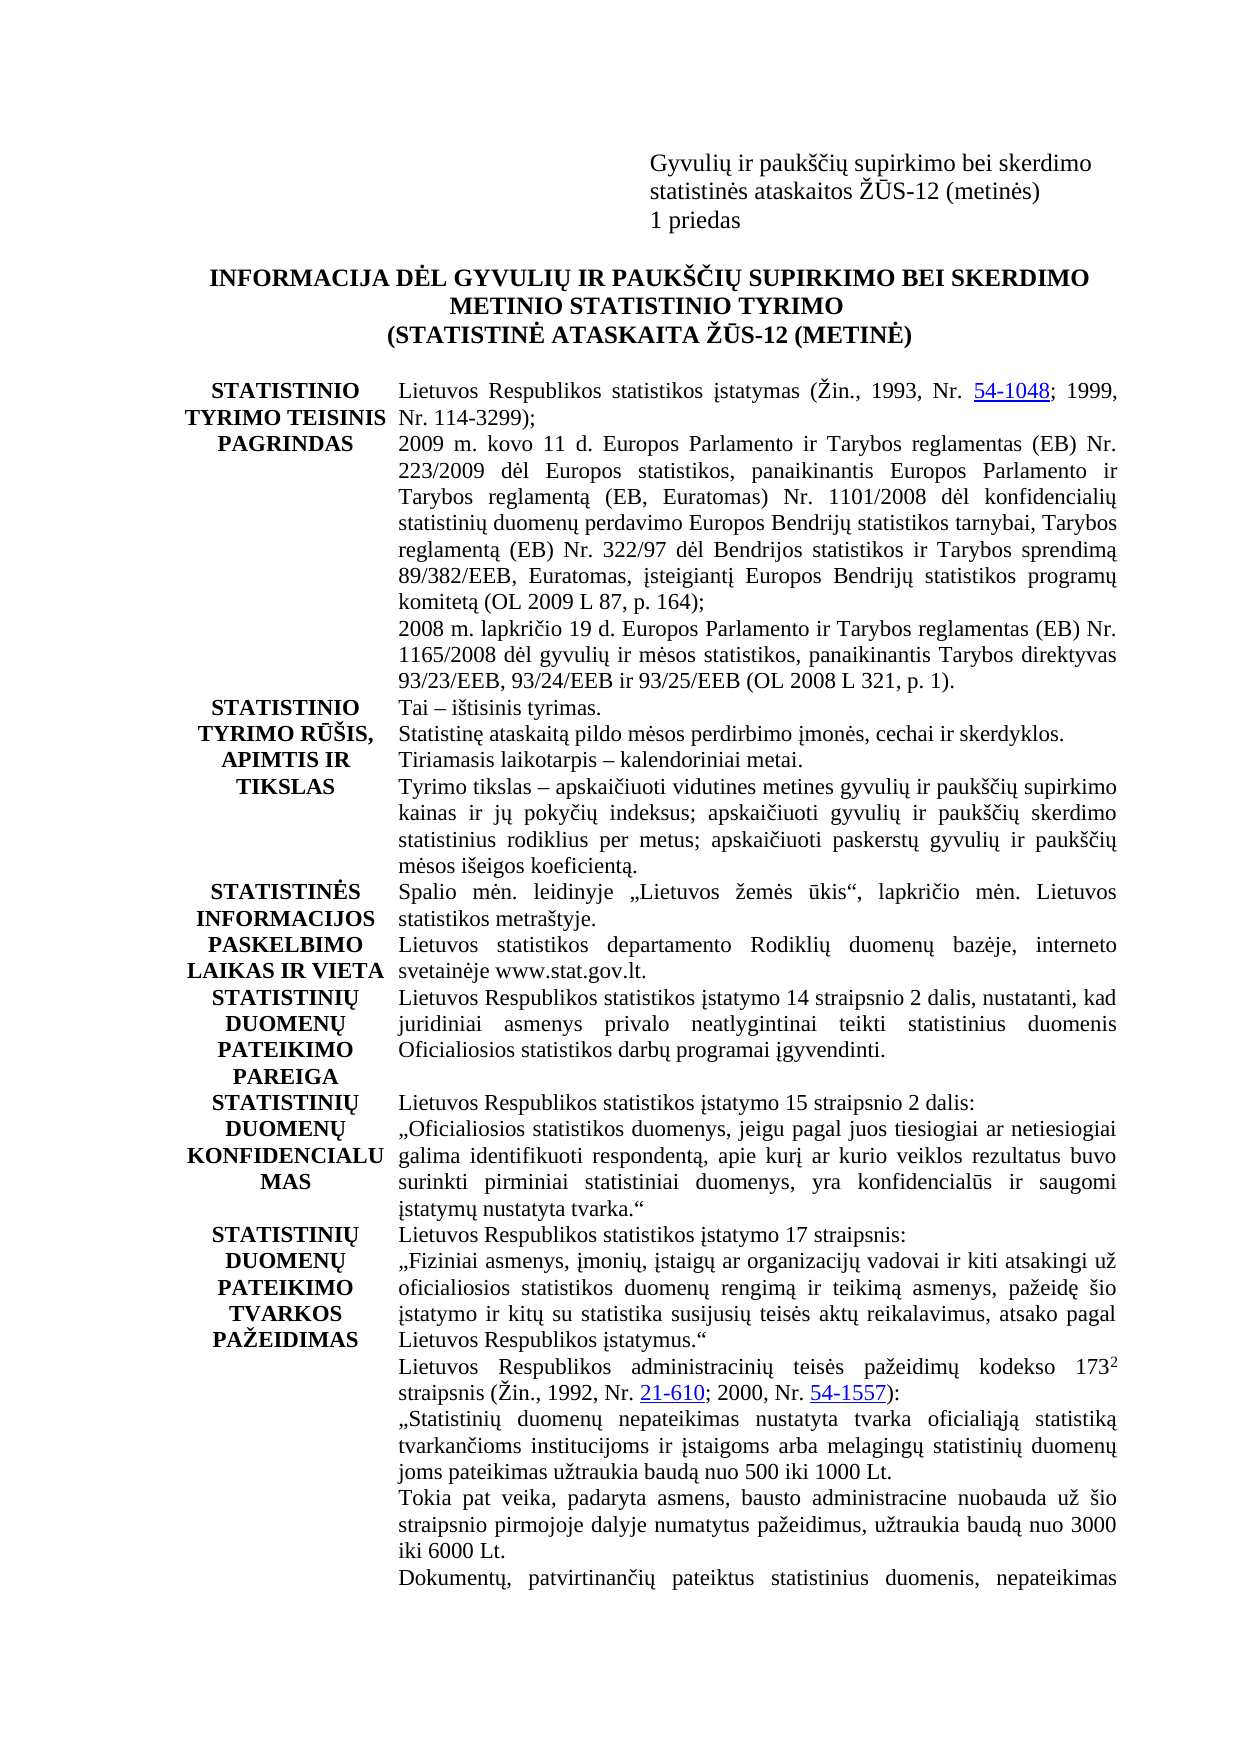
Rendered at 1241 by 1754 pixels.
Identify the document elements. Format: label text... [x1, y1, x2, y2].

table_cell STATISTINIO TYRIMO RŪŠIS, APIMTIS IR TIKSLAS [177, 694, 394, 878]
table_cell STATISTINIŲ DUOMENŲ KONFIDENCIALUMAS [177, 1089, 394, 1221]
text statistinės ataskaitos ŽŪS-12 (metinės) [649, 176, 1122, 205]
table_cell Lietuvos Respublikos statistikos įstatymo 17 straipsnis: „Fiziniai asmenys, įmonių, įstaigų ar organizacijų vadovai ir kiti atsakingi už oficialiosios statistikos duomenų rengimą ir teikimą asmenys, pažeidę šio įstatymo ir kitų su statistika susijusių teisės aktų reikalavimus, atsako pagal Lietuvos Respublikos įstatymus.“ Lietuvos Respublikos administracinių teisės pažeidimų kodekso 1732 straipsnis (Žin., 1992, Nr. 21-610; 2000, Nr. 54-1557): „Statistinių duomenų nepateikimas nustatyta tvarka oficialiąją statistiką tvarkančioms institucijoms ir įstaigoms arba melagingų statistinių duomenų joms pateikimas užtraukia baudą nuo 500 iki 1000 Lt. Tokia pat veika, padaryta asmens, bausto administracine nuobauda už šio straipsnio pirmojoje dalyje numatytus pažeidimus, užtraukia baudą nuo 3000 iki 6000 Lt. Dokumentų, patvirtinančių pateiktus statistinius duomenis, nepateikimas [394, 1221, 1122, 1590]
text Gyvulių ir paukščių supirkimo bei skerdimo [649, 148, 1122, 176]
table_cell Spalio mėn. leidinyje „Lietuvos žemės ūkis“, lapkričio mėn. Lietuvos statistikos metraštyje. Lietuvos statistikos departamento Rodiklių duomenų bazėje, interneto svetainėje www.stat.gov.lt. [394, 878, 1122, 984]
table_header Lietuvos Respublikos statistikos įstatymas (Žin., 1993, Nr. 54-1048; 1999, Nr. 114-3299); 2009 m. kovo 11 d. Europos Parlamento ir Tarybos reglamentas (EB) Nr. 223/2009 dėl Europos statistikos, panaikinantis Europos Parlamento ir Tarybos reglamentą (EB, Euratomas) Nr. 1101/2008 dėl konfidencialių statistinių duomenų perdavimo Europos Bendrijų statistikos tarnybai, Tarybos reglamentą (EB) Nr. 322/97 dėl Bendrijos statistikos ir Tarybos sprendimą 89/382/EEB, Euratomas, įsteigiantį Europos Bendrijų statistikos programų komitetą (OL 2009 L 87, p. 164); 2008 m. lapkričio 19 d. Europos Parlamento ir Tarybos reglamentas (EB) Nr. 1165/2008 dėl gyvulių ir mėsos statistikos, panaikinantis Tarybos direktyvas 93/23/EEB, 93/24/EEB ir 93/25/EEB (OL 2008 L 321, p. 1). [394, 378, 1122, 694]
table_cell Lietuvos Respublikos statistikos įstatymo 14 straipsnio 2 dalis, nustatanti, kad juridiniai asmenys privalo neatlygintinai teikti statistinius duomenis Oficialiosios statistikos darbų programai įgyvendinti. [394, 984, 1122, 1089]
table_header STATISTINIO TYRIMO TEISINIS PAGRINDAS [177, 378, 394, 694]
table_cell Lietuvos Respublikos statistikos įstatymo 15 straipsnio 2 dalis: „Oficialiosios statistikos duomenys, jeigu pagal juos tiesiogiai ar netiesiogiai galima identifikuoti respondentą, apie kurį ar kurio veiklos rezultatus buvo surinkti pirminiai statistiniai duomenys, yra konfidencialūs ir saugomi įstatymų nustatyta tvarka.“ [394, 1089, 1122, 1221]
table_cell STATISTINIŲ DUOMENŲ PATEIKIMO PAREIGA [177, 984, 394, 1089]
text 1 priedas [649, 205, 1122, 234]
table_cell STATISTINIŲ DUOMENŲ PATEIKIMO TVARKOS PAŽEIDIMAS [177, 1221, 394, 1590]
table_cell STATISTINĖS INFORMACIJOS PASKELBIMO LAIKAS IR VIETA [177, 878, 394, 984]
text INFORMACIJA DĖL GYVULIŲ IR PAUKŠČIŲ SUPIRKIMO BEI SKERDIMO METINIO STATISTINIO TYRIMO (STATISTINĖ ATASKAITA ŽŪS-12 (METINĖ) [177, 263, 1122, 349]
table_cell Tai – ištisinis tyrimas. Statistinę ataskaitą pildo mėsos perdirbimo įmonės, cechai ir skerdyklos. Tiriamasis laikotarpis – kalendoriniai metai. Tyrimo tikslas – apskaičiuoti vidutines metines gyvulių ir paukščių supirkimo kainas ir jų pokyčių indeksus; apskaičiuoti gyvulių ir paukščių skerdimo statistinius rodiklius per metus; apskaičiuoti paskerstų gyvulių ir paukščių mėsos išeigos koeficientą. [394, 694, 1122, 878]
